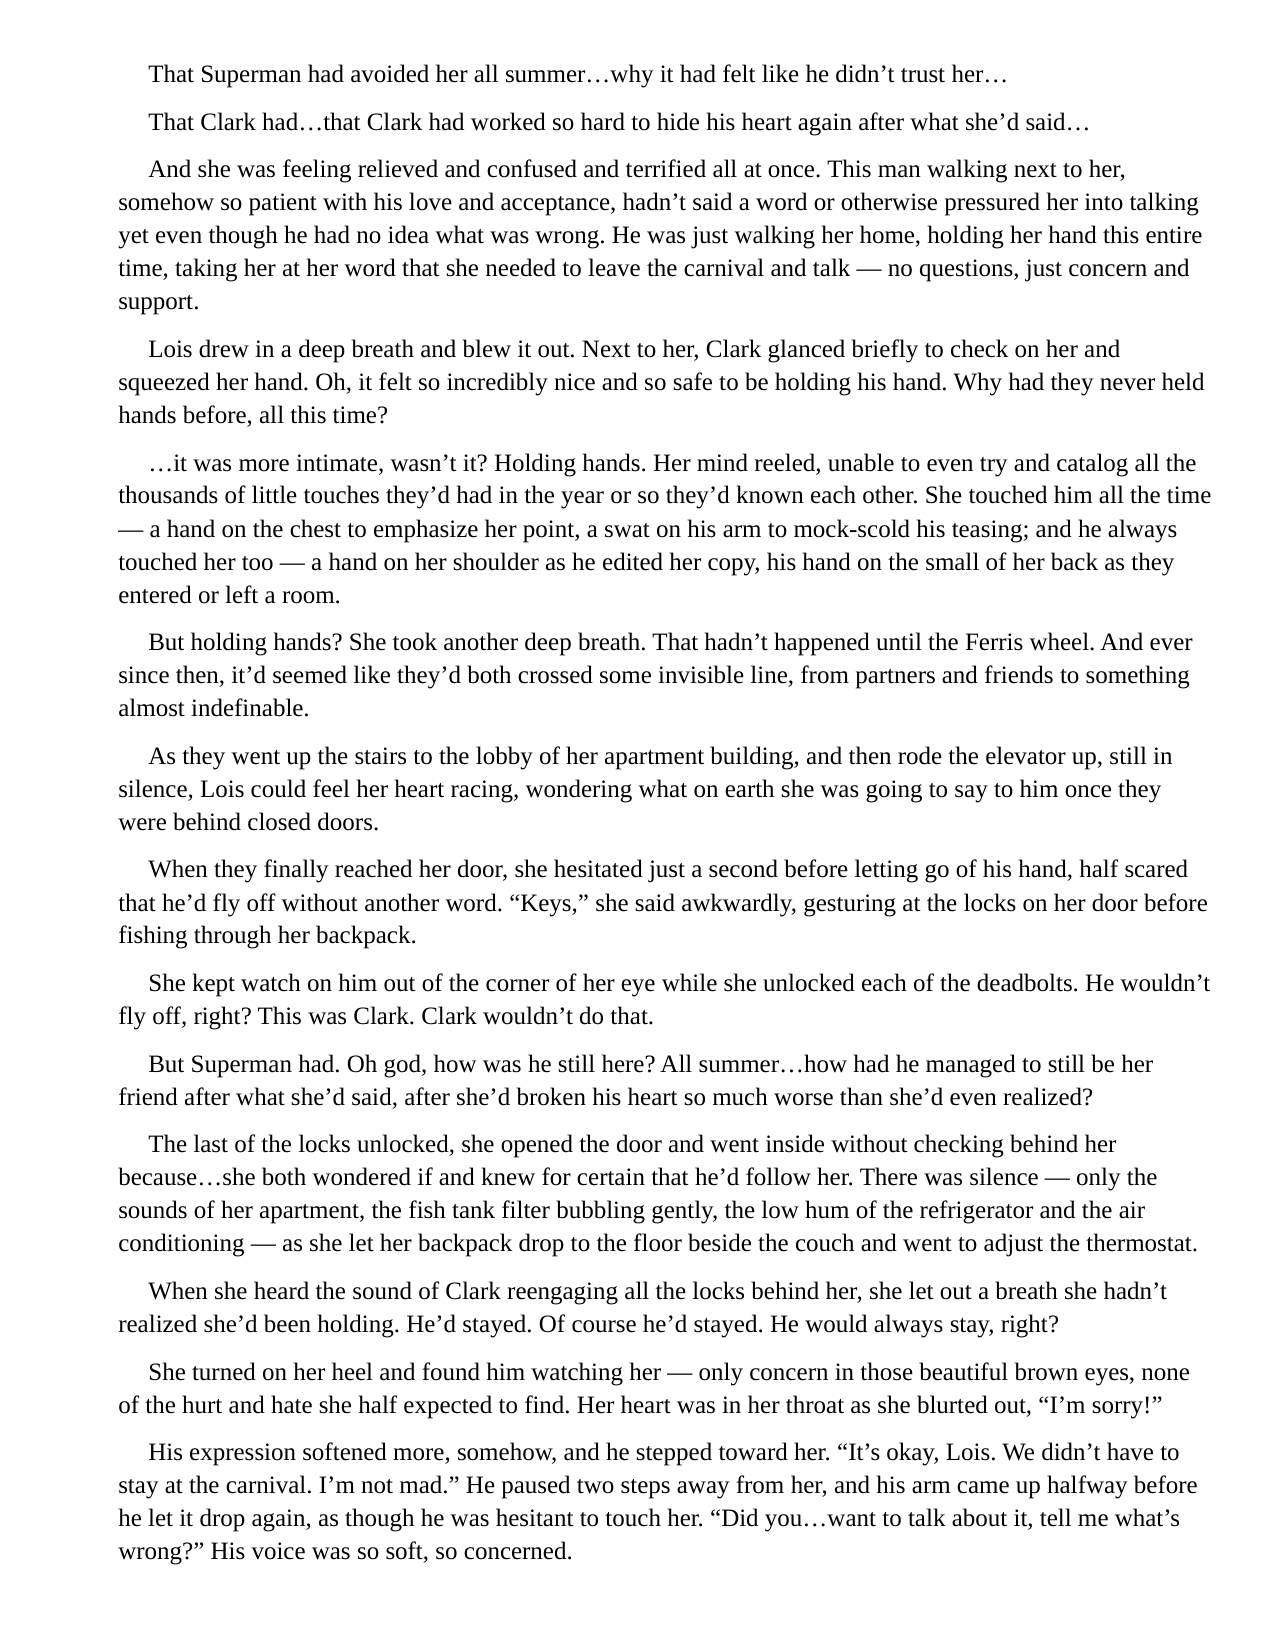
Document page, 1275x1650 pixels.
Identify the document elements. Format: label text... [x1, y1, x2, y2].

text When she heard the sound of Clark reengaging all the locks behind her, she let out a breath she hadn’t realized she’d been holding. He’d stayed. Of course he’d stayed. He would always stay, right? [118, 1276, 1216, 1338]
text His expression softened more, somehow, and he stepped toward her. “It’s okay, Lois. We didn’t have to stay at the carnival. I’m not mad.” He paused two steps away from her, and his arm came up halfway before he let it drop again, as though he was hesitant to touch her. “Did you…want to talk about it, tell me what’s wrong?” His voice was so soft, so concerned. [118, 1437, 1216, 1565]
text She kept watch on him out of the corner of her eye while she unlocked each of the deadbolts. He wouldn’t fly off, right? This was Clark. Clark wouldn’t do that. [118, 968, 1216, 1030]
text When they finally reached her door, she hesitated just a second before letting go of his hand, half scared that he’d fly off without another word. “Keys,” she said awkwardly, gesturing at the locks on her door before fishing through her backpack. [118, 854, 1216, 949]
text Lois drew in a deep breath and blew it out. Next to her, Clark glanced briefly to check on her and squeezed her hand. Oh, it felt so incredibly nice and so safe to be holding his hand. Why had they never held hands before, all this time? [118, 334, 1216, 429]
text As they went up the stairs to the lobby of her apartment building, and then rode the elevator up, still in silence, Lois could feel her heart racing, wondering what on earth she was going to say to him once they were behind closed doors. [118, 741, 1216, 836]
text That Clark had…that Clark had worked so hard to hide his heart again after what she’d said… [118, 107, 1216, 135]
text The last of the locks unlocked, she opened the door and went inside without checking behind her because…she both wondered if and knew for certain that he’d follow her. There was silence — only the sounds of her apartment, the fish tank filter bubbling gently, the low hum of the refrigerator and the air conditioning — as she let her backpack drop to the floor beside the couch and went to adjust the thermostat. [118, 1129, 1216, 1257]
text That Superman had avoided her all summer…why it had felt like he didn’t trust her… [118, 59, 1216, 88]
text She turned on her heel and found him watching her — only concern in those beautiful brown eyes, none of the hurt and hate she half expected to find. Her heart was in her throat as she blurted out, “I’m sorry!” [118, 1357, 1216, 1418]
text But holding hands? She took another deep breath. That hadn’t happened until the Ferris wheel. And ever since then, it’d seemed like they’d both crossed some invisible line, from partners and friends to something almost indefinable. [118, 627, 1216, 722]
text …it was more intimate, wasn’t it? Holding hands. Her mind reeled, unable to even try and catalog all the thousands of little touches they’d had in the year or so they’d known each other. She touched him all the time — a hand on the chest to emphasize her point, a swat on his arm to mock-scold his teasing; and he always touched her too — a hand on her shoulder as he edited her copy, his hand on the small of her back as they entered or left a room. [118, 448, 1216, 608]
text And she was feeling relieved and confused and terrified all at once. This man walking next to her, somehow so patient with his love and acceptance, hadn’t said a word or otherwise pressured her into talking yet even though he had no idea what was wrong. He was just walking her home, holding her hand this entire time, taking her at her word that she needed to leave the carnival and talk — no questions, just concern and support. [118, 154, 1216, 315]
text But Superman had. Oh god, how was he still here? All summer…how had he managed to still be her friend after what she’d said, after she’d broken his heart so much worse than she’d even realized? [118, 1049, 1216, 1111]
